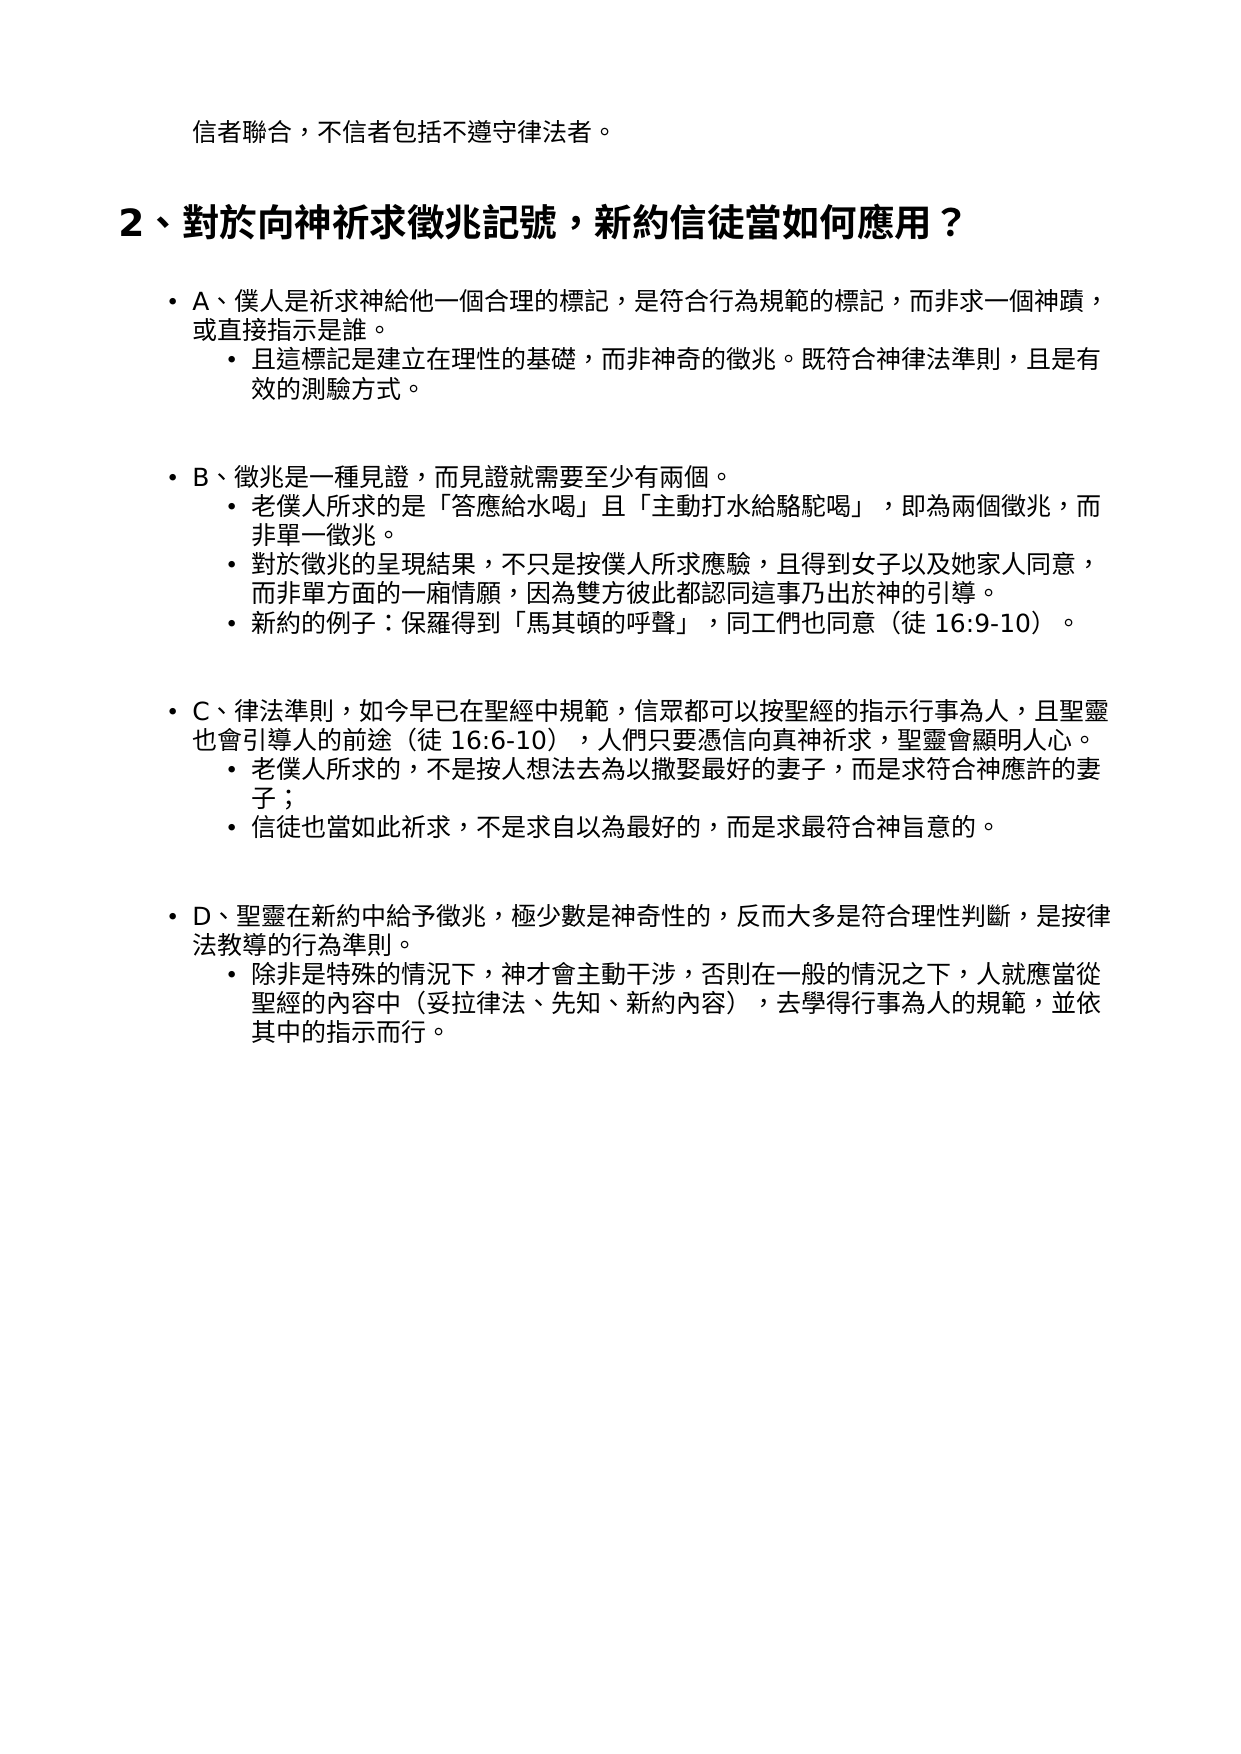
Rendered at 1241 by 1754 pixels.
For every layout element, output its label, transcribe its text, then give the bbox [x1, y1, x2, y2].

subtitle 2、對於向神祈求徵兆記號，新約信徒當如何應用？ [118, 202, 1122, 245]
list 信者聯合，不信者包括不遵守律法者。 [177, 118, 1122, 147]
list 信徒也當如此祈求，不是求自以為最好的，而是求最符合神旨意的。 [236, 814, 1122, 843]
list 老僕人所求的，不是按人想法去為以撒娶最好的妻子，而是求符合神應許的妻子； [236, 755, 1122, 814]
list A、僕人是祈求神給他一個合理的標記，是符合行為規範的標記，而非求一個神蹟，或直接指示是誰。 [177, 287, 1122, 346]
list 對於徵兆的呈現結果，不只是按僕人所求應驗，且得到女子以及她家人同意，而非單方面的一廂情願，因為雙方彼此都認同這事乃出於神的引導。 [236, 551, 1122, 609]
list 除非是特殊的情況下，神才會主動干涉，否則在一般的情況之下，人就應當從聖經的內容中（妥拉律法、先知、新約內容），去學得行事為人的規範，並依其中的指示而行。 [236, 960, 1122, 1048]
list 且這標記是建立在理性的基礎，而非神奇的徵兆。既符合神律法準則，且是有效的測驗方式。 [236, 346, 1122, 404]
list D、聖靈在新約中給予徵兆，極少數是神奇性的，反而大多是符合理性判斷，是按律法教導的行為準則。 [177, 902, 1122, 960]
list B、徵兆是一種見證，而見證就需要至少有兩個。 [177, 463, 1122, 492]
list 新約的例子：保羅得到「馬其頓的呼聲」，同工們也同意（徒 16:9-10）。 [236, 609, 1122, 638]
list C、律法準則，如今早已在聖經中規範，信眾都可以按聖經的指示行事為人，且聖靈也會引導人的前途（徒 16:6-10），人們只要憑信向真神祈求，聖靈會顯明人心。 [177, 697, 1122, 755]
list 老僕人所求的是「答應給水喝」且「主動打水給駱駝喝」，即為兩個徵兆，而非單一徵兆。 [236, 492, 1122, 551]
